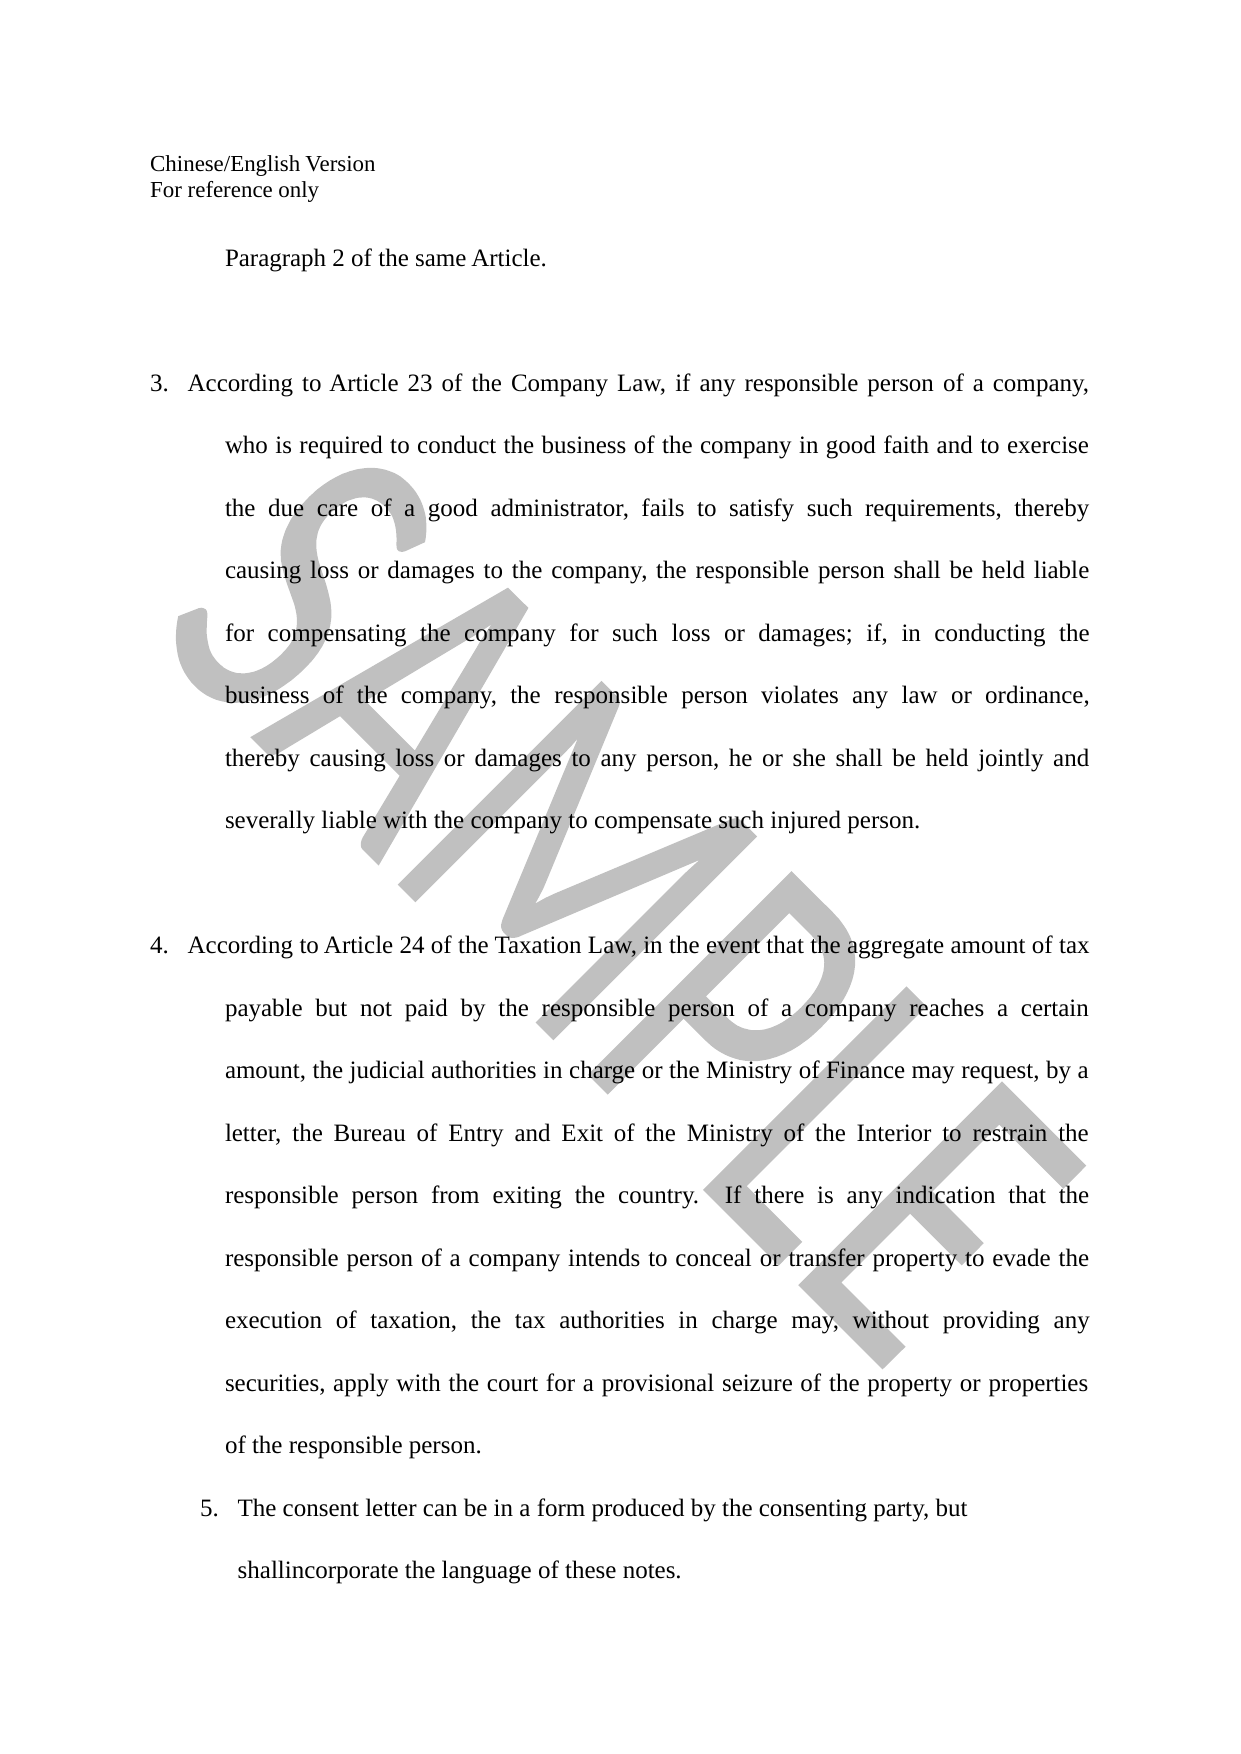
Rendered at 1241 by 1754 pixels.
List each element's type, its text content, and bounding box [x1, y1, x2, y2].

list The consent letter can be in a form produced by the consenting party, but shallincorporate the language of these notes. [200, 1466, 1090, 1591]
list According to Article 23 of the Company Law, if any responsible person of a company, who is required to conduct the business of the company in good faith and to exercise the due care of a good administrator, fails to satisfy such requirements, thereby causing loss or damages to the company, the responsible person shall be held liable for compensating the company for such loss or damages; if, in conducting the business of the company, the responsible person violates any law or ordinance, thereby causing loss or damages to any person, he or she shall be held jointly and severally liable with the company to compensate such injured person. [150, 341, 1090, 841]
list According to Article 24 of the Taxation Law, in the event that the aggregate amount of tax payable but not paid by the responsible person of a company reaches a certain amount, the judicial authorities in charge or the Ministry of Finance may request, by a letter, the Bureau of Entry and Exit of the Ministry of the Interior to restrain the responsible person from exiting the country. If there is any indication that the responsible person of a company intends to conceal or transfer property to evade the execution of taxation, the tax authorities in charge may, without providing any securities, apply with the court for a provisional seizure of the property or properties of the responsible person. [150, 903, 1090, 1466]
list Paragraph 2 of the same Article. [150, 216, 1090, 278]
